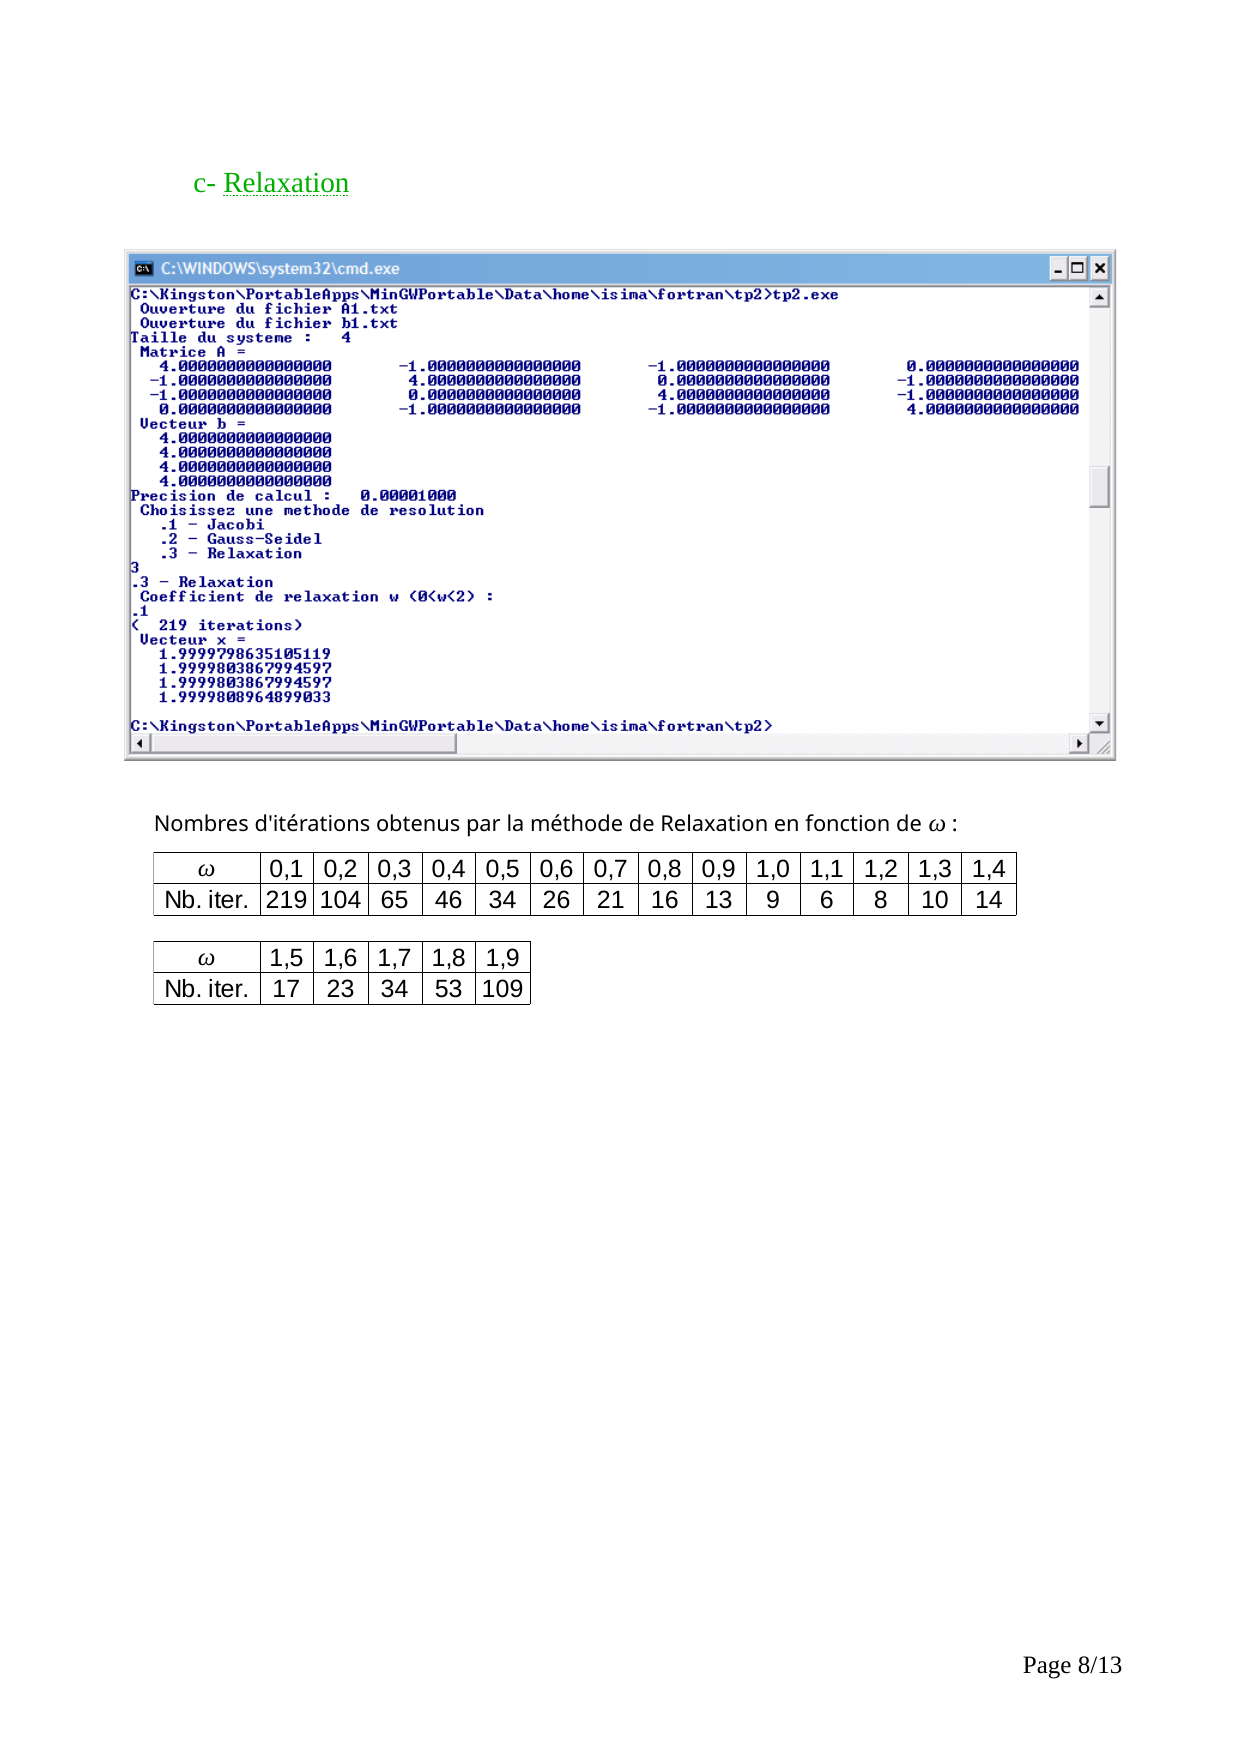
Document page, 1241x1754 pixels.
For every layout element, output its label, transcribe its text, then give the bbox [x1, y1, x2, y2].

title Relaxation [193, 166, 1122, 199]
text Nombres d'itérations obtenus par la méthode de Relaxation en fonction de ω : [124, 808, 1116, 838]
picture [124, 249, 1117, 761]
